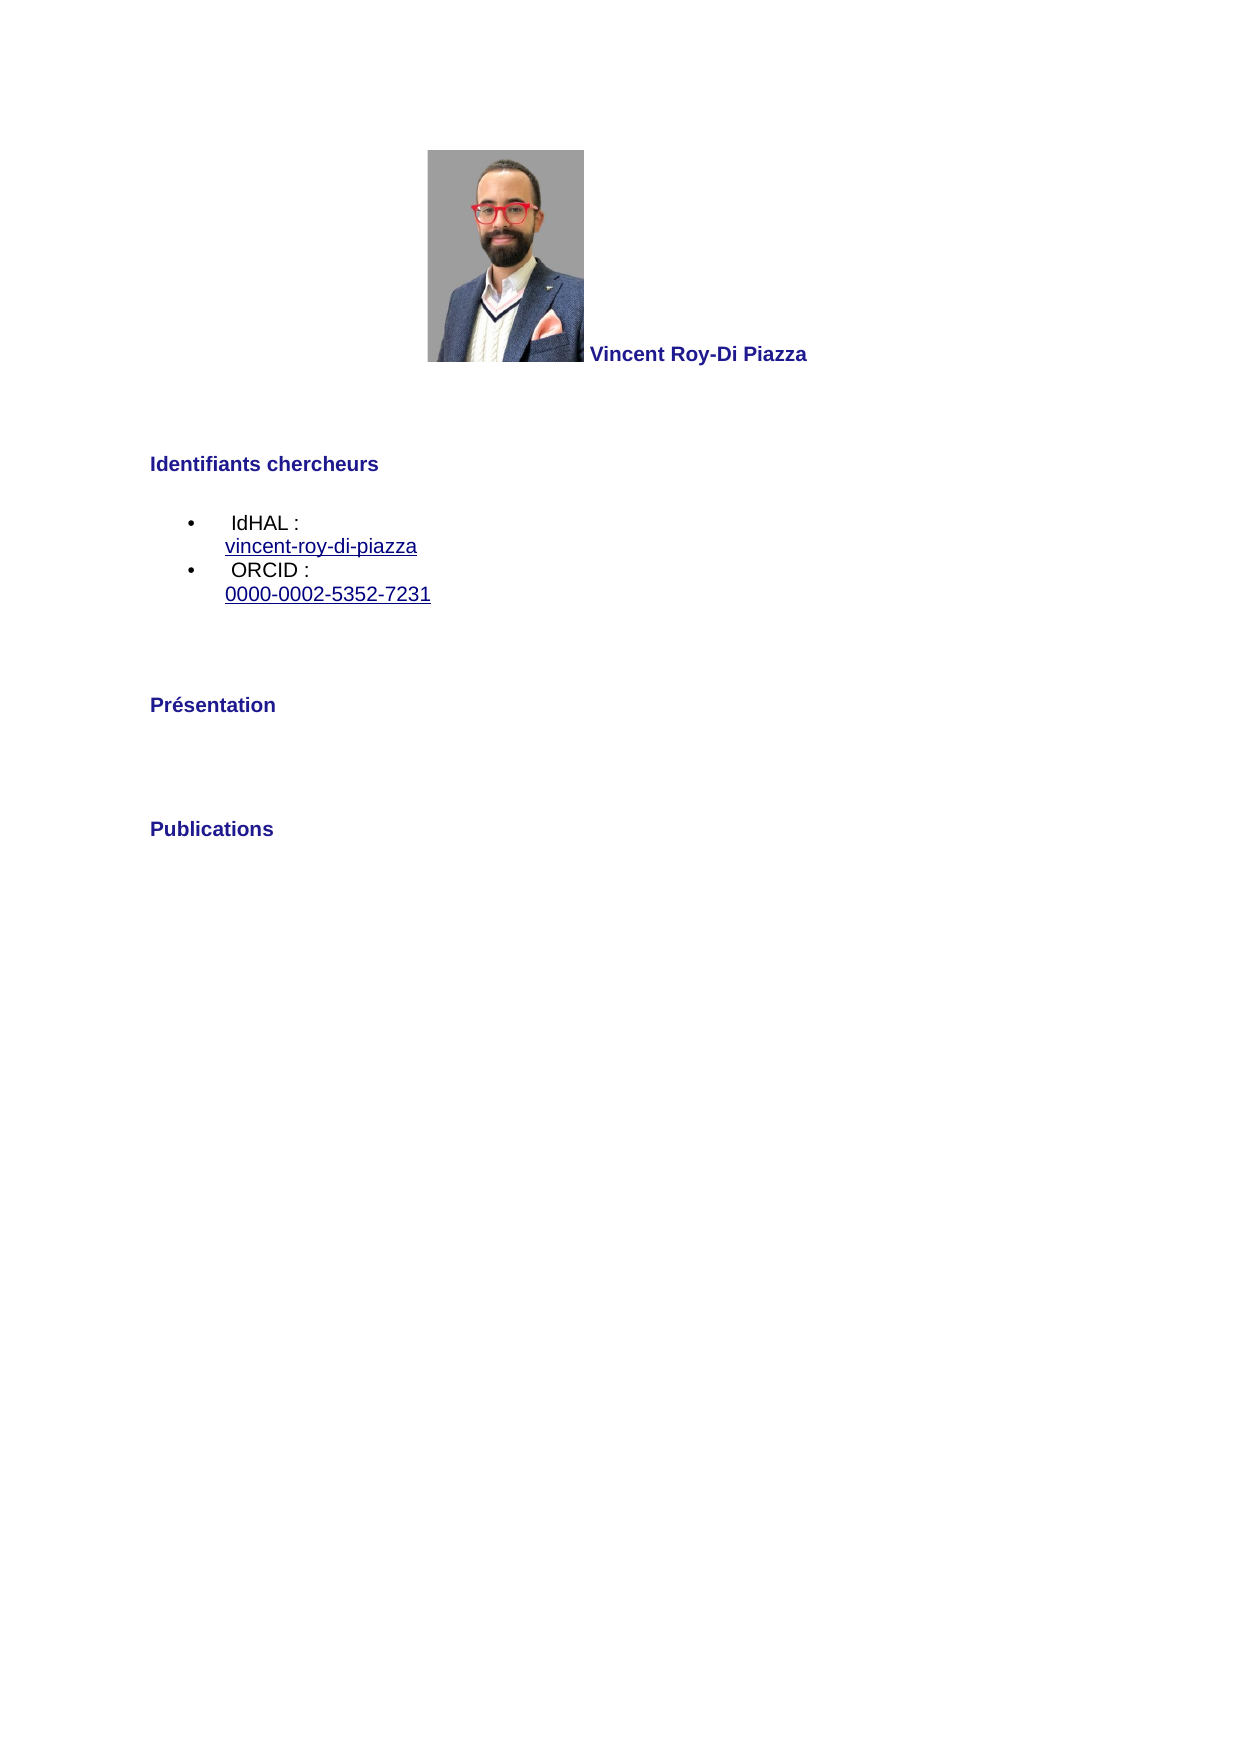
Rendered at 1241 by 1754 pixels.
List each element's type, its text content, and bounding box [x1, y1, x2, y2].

subtitle Vincent Roy-Di Piazza [150, 150, 1090, 366]
list 0000-0002-5352-7231 [187, 582, 1090, 606]
list IdHAL : [187, 510, 1090, 534]
list ORCID : [187, 558, 1090, 582]
subtitle Publications [150, 817, 1090, 841]
subtitle Présentation [150, 693, 1090, 717]
list vincent-roy-di-piazza [187, 534, 1090, 558]
subtitle Identifiants chercheurs [150, 452, 1090, 476]
picture [427, 150, 584, 362]
